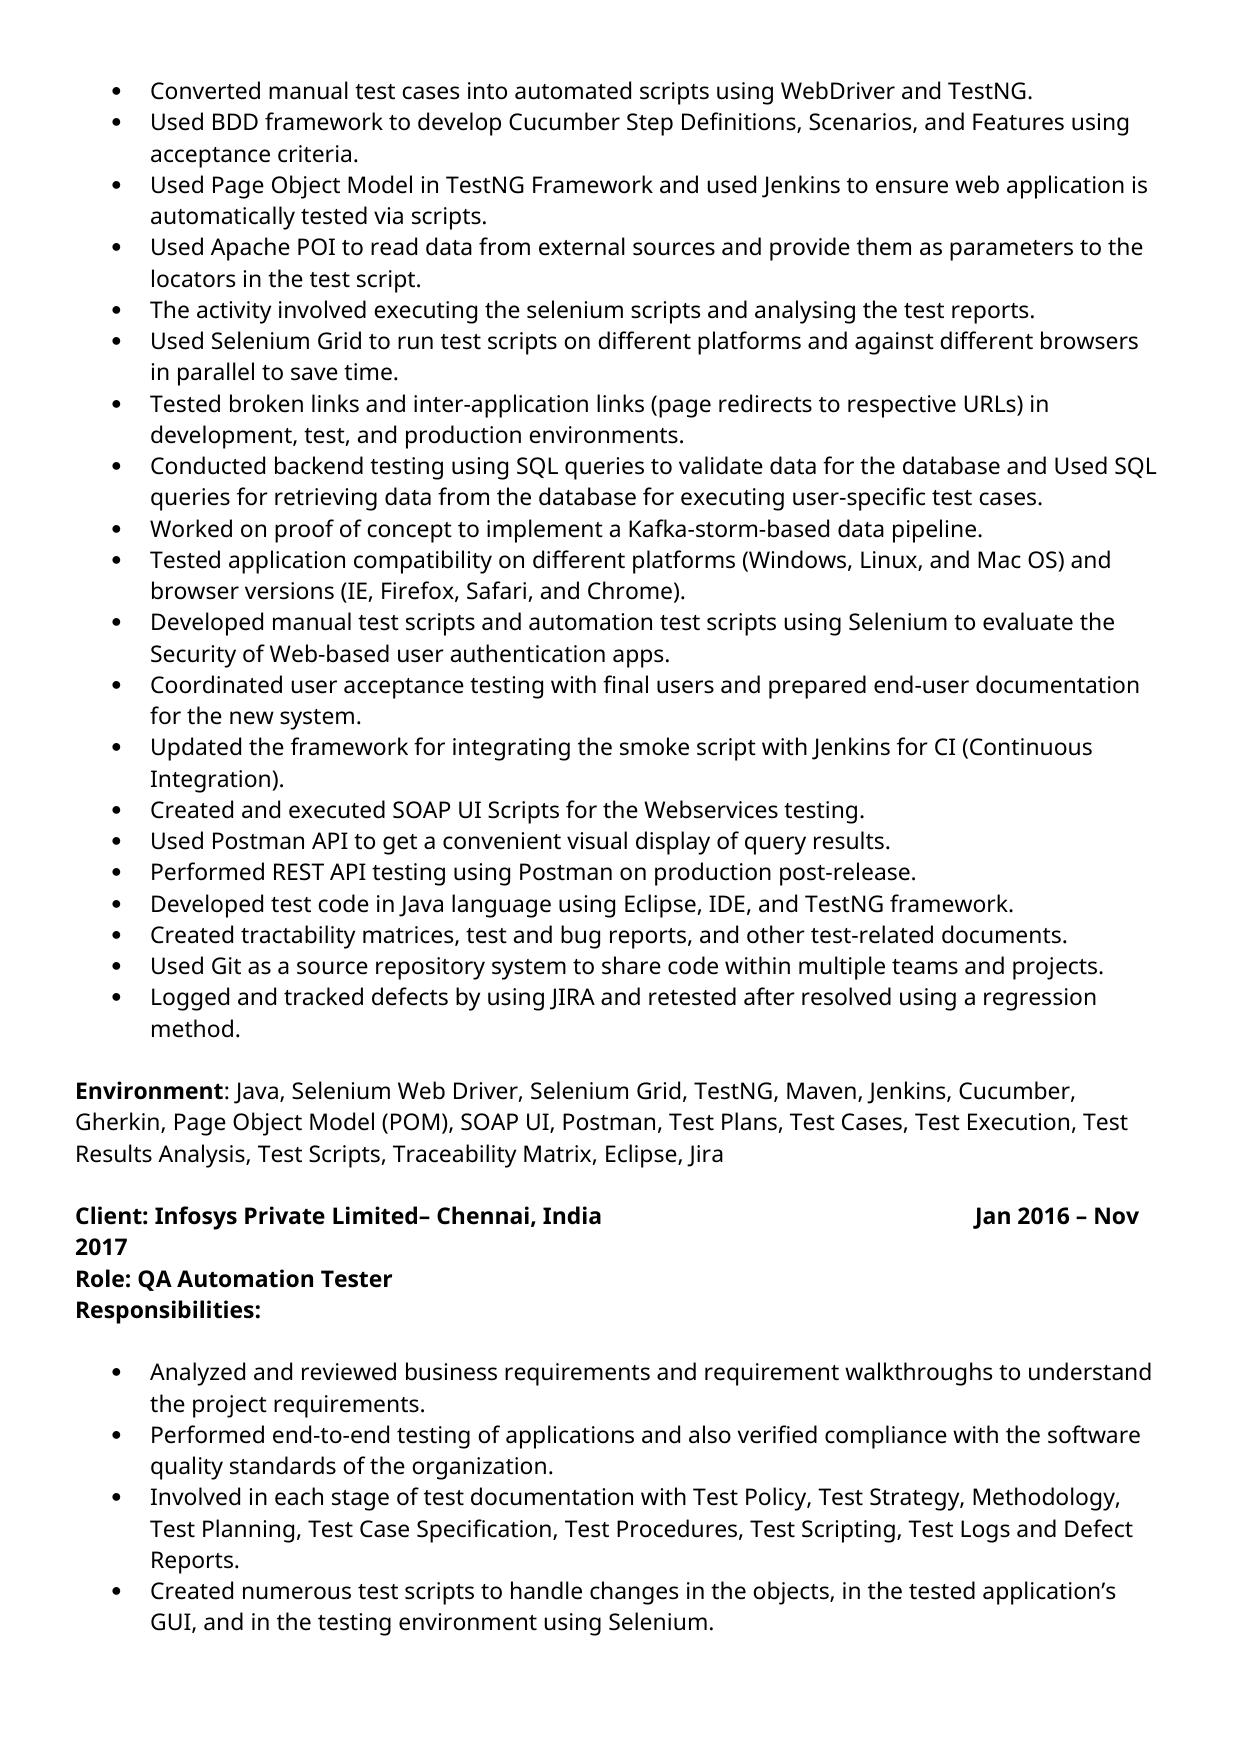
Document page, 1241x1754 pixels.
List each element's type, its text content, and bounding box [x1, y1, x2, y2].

list Updated the framework for integrating the smoke script with Jenkins for CI (Continuous Integration). [112, 731, 1165, 794]
list Used BDD framework to develop Cucumber Step Definitions, Scenarios, and Features using acceptance criteria. [112, 106, 1165, 169]
list Involved in each stage of test documentation with Test Policy, Test Strategy, Methodology, Test Planning, Test Case Specification, Test Procedures, Test Scripting, Test Logs and Defect Reports. [112, 1481, 1165, 1575]
list Created numerous test scripts to handle changes in the objects, in the tested application’s GUI, and in the testing environment using Selenium. [112, 1575, 1165, 1637]
text Responsibilities: [75, 1294, 1165, 1325]
list Used Git as a source repository system to share code within multiple teams and projects. [112, 950, 1165, 981]
list Logged and tracked defects by using JIRA and retested after resolved using a regression method. [112, 981, 1165, 1044]
list Analyzed and reviewed business requirements and requirement walkthroughs to understand the project requirements. [112, 1356, 1165, 1419]
list Used Apache POI to read data from external sources and provide them as parameters to the locators in the test script. [112, 231, 1165, 294]
list Used Selenium Grid to run test scripts on different platforms and against different browsers in parallel to save time. [112, 325, 1165, 387]
list Created and executed SOAP UI Scripts for the Webservices testing. [112, 794, 1165, 825]
text Role: QA Automation Tester [75, 1262, 1165, 1294]
list Converted manual test cases into automated scripts using WebDriver and TestNG. [112, 75, 1165, 106]
list Conducted backend testing using SQL queries to validate data for the database and Used SQL queries for retrieving data from the database for executing user-specific test cases. [112, 450, 1165, 512]
list Developed test code in Java language using Eclipse, IDE, and TestNG framework. [112, 887, 1165, 919]
list Worked on proof of concept to implement a Kafka-storm-based data pipeline. [112, 512, 1165, 544]
list The activity involved executing the selenium scripts and analysing the test reports. [112, 294, 1165, 325]
text Client: Infosys Private Limited– Chennai, India Jan 2016 – Nov 2017 [75, 1200, 1165, 1262]
list Tested application compatibility on different platforms (Windows, Linux, and Mac OS) and browser versions (IE, Firefox, Safari, and Chrome). [112, 544, 1165, 606]
text Environment: Java, Selenium Web Driver, Selenium Grid, TestNG, Maven, Jenkins, Cucumber, Gherkin, Page Object Model (POM), SOAP UI, Postman, Test Plans, Test Cases, Test Execution, Test Results Analysis, Test Scripts, Traceability Matrix, Eclipse, Jira [75, 1075, 1165, 1169]
list Tested broken links and inter-application links (page redirects to respective URLs) in development, test, and production environments. [112, 387, 1165, 450]
list Used Page Object Model in TestNG Framework and used Jenkins to ensure web application is automatically tested via scripts. [112, 169, 1165, 231]
list Developed manual test scripts and automation test scripts using Selenium to evaluate the Security of Web-based user authentication apps. [112, 606, 1165, 669]
list Performed end-to-end testing of applications and also verified compliance with the software quality standards of the organization. [112, 1419, 1165, 1481]
list Coordinated user acceptance testing with final users and prepared end-user documentation for the new system. [112, 669, 1165, 731]
list Performed REST API testing using Postman on production post-release. [112, 856, 1165, 887]
list Created tractability matrices, test and bug reports, and other test-related documents. [112, 919, 1165, 950]
list Used Postman API to get a convenient visual display of query results. [112, 825, 1165, 856]
